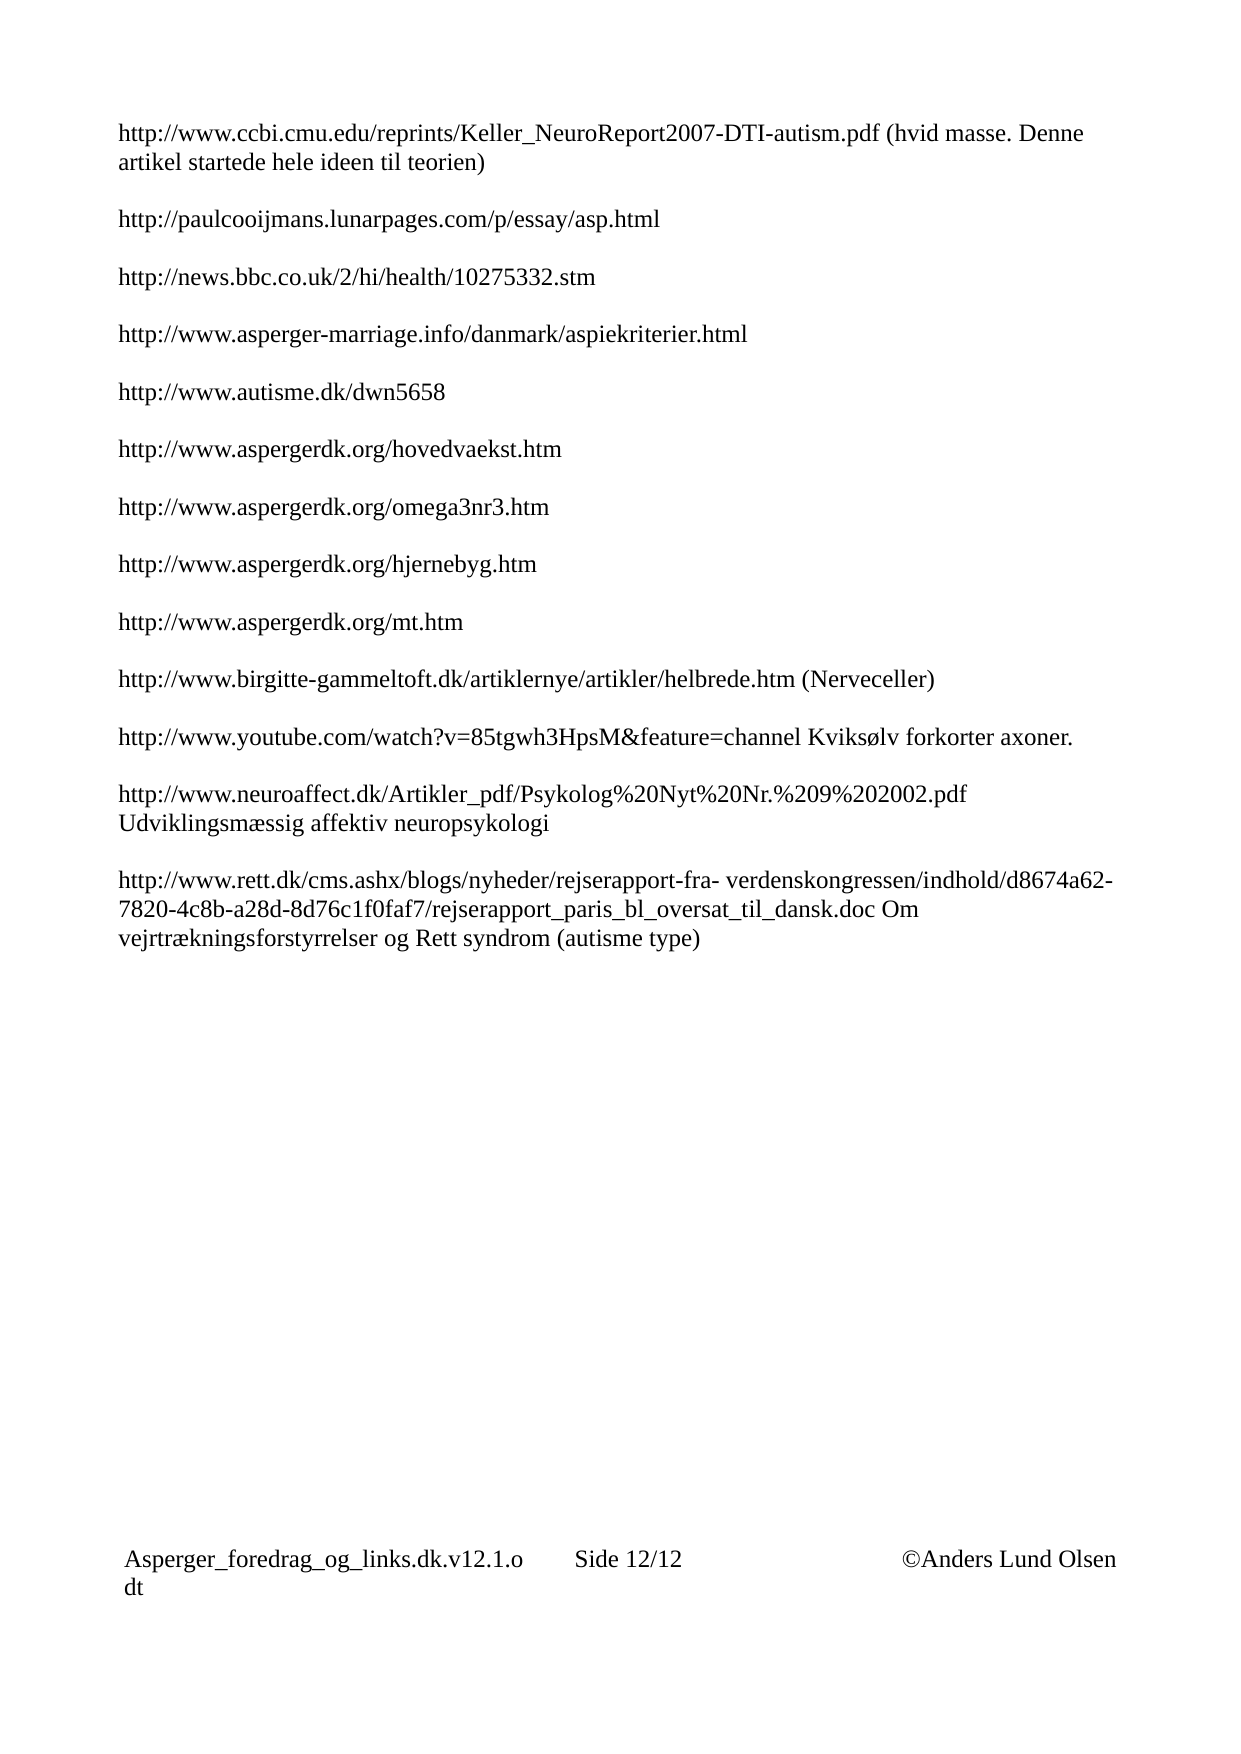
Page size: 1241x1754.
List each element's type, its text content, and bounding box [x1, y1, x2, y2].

text http://www.ccbi.cmu.edu/reprints/Keller_NeuroReport2007-DTI-autism.pdf (hvid masse. Denne artikel startede hele ideen til teorien) [118, 118, 1122, 176]
text http://news.bbc.co.uk/2/hi/health/10275332.stm [118, 262, 1122, 291]
text http://www.birgitte-gammeltoft.dk/artiklernye/artikler/helbrede.htm (Nerveceller) [118, 664, 1122, 693]
text http://www.aspergerdk.org/hovedvaekst.htm [118, 434, 1122, 463]
text http://www.youtube.com/watch?v=85tgwh3HpsM&feature=channel Kviksølv forkorter axoner. [118, 722, 1122, 751]
text http://www.asperger-marriage.info/danmark/aspiekriterier.html [118, 319, 1122, 348]
text http://www.aspergerdk.org/hjernebyg.htm [118, 549, 1122, 578]
text http://www.autisme.dk/dwn5658 [118, 377, 1122, 406]
text http://www.neuroaffect.dk/Artikler_pdf/Psykolog%20Nyt%20Nr.%209%202002.pdf Udviklingsmæssig affektiv neuropsykologi [118, 779, 1122, 837]
text http://www.aspergerdk.org/mt.htm [118, 607, 1122, 636]
text http://www.aspergerdk.org/omega3nr3.htm [118, 492, 1122, 521]
text http://www.rett.dk/cms.ashx/blogs/nyheder/rejserapport-fra- verdenskongressen/indhold/d8674a62-7820-4c8b-a28d-8d76c1f0faf7/rejserapport_paris_bl_oversat_til_dansk.doc Om vejrtrækningsforstyrrelser og Rett syndrom (autisme type) [118, 866, 1122, 952]
text http://paulcooijmans.lunarpages.com/p/essay/asp.html [118, 204, 1122, 233]
